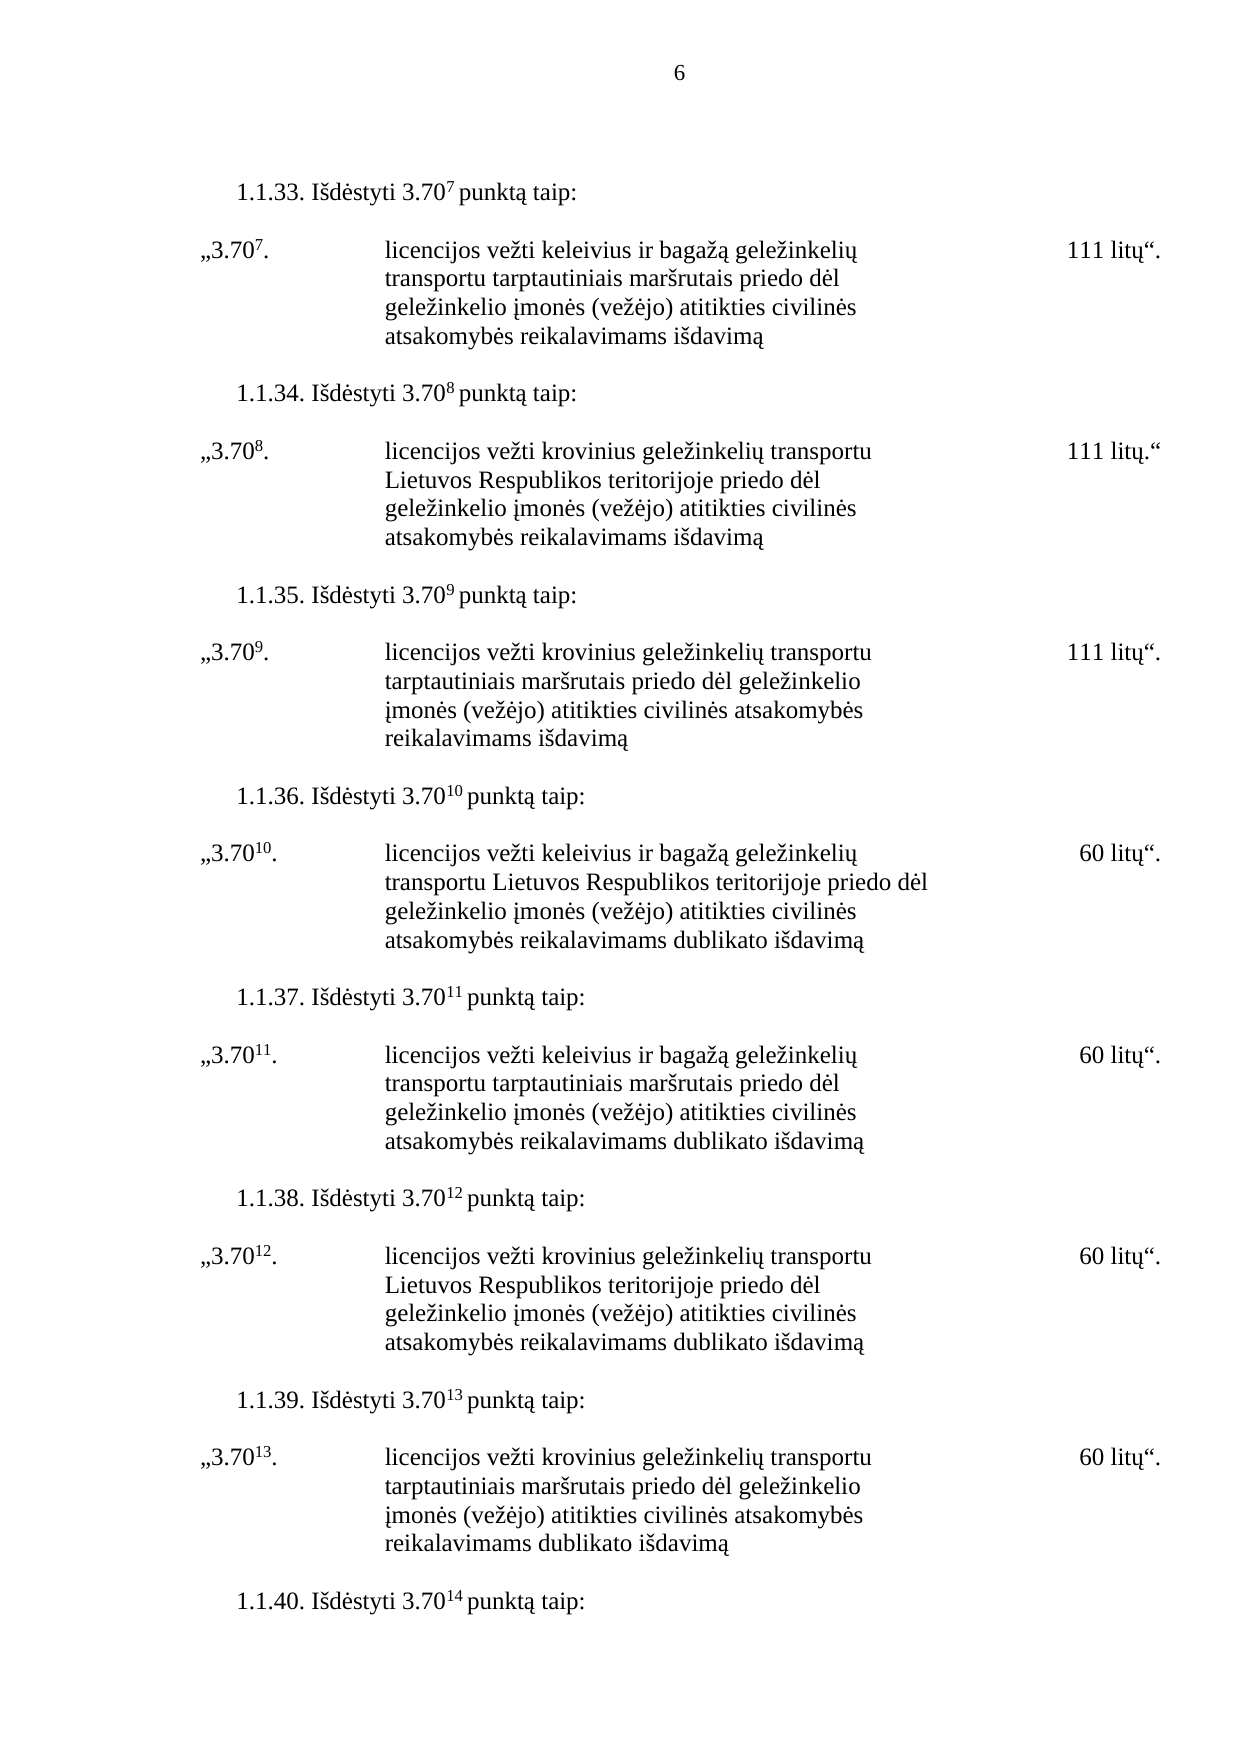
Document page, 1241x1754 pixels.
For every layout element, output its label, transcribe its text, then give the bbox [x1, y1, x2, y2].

table_header licencijos vežti krovinius geležinkelių transportu tarptautiniais maršrutais priedo dėl geležinkelio įmonės (vežėjo) atitikties civilinės atsakomybės reikalavimams išdavimą [373, 637, 943, 752]
table_header licencijos vežti krovinius geležinkelių transportu Lietuvos Respublikos teritorijoje priedo dėl geležinkelio įmonės (vežėjo) atitikties civilinės atsakomybės reikalavimams dublikato išdavimą [373, 1241, 943, 1356]
table_header 60 litų“. [943, 1442, 1172, 1557]
table_header „3.7013. [189, 1442, 373, 1557]
table_header licencijos vežti keleivius ir bagažą geležinkelių transportu tarptautiniais maršrutais priedo dėl geležinkelio įmonės (vežėjo) atitikties civilinės atsakomybės reikalavimams išdavimą [373, 235, 943, 350]
text 1.1.35. Išdėstyti 3.709 punktą taip: [177, 580, 1181, 608]
table_header 111 litų“. [943, 235, 1172, 350]
table_header „3.707. [189, 235, 373, 350]
table_header „3.7010. [189, 839, 373, 953]
table_header licencijos vežti keleivius ir bagažą geležinkelių transportu Lietuvos Respublikos teritorijoje priedo dėl geležinkelio įmonės (vežėjo) atitikties civilinės atsakomybės reikalavimams dublikato išdavimą [373, 839, 943, 953]
text 1.1.37. Išdėstyti 3.7011 punktą taip: [177, 982, 1181, 1011]
text 1.1.36. Išdėstyti 3.7010 punktą taip: [177, 781, 1181, 810]
table_header licencijos vežti krovinius geležinkelių transportu Lietuvos Respublikos teritorijoje priedo dėl geležinkelio įmonės (vežėjo) atitikties civilinės atsakomybės reikalavimams išdavimą [373, 436, 943, 551]
text 1.1.39. Išdėstyti 3.7013 punktą taip: [177, 1385, 1181, 1413]
table_header 60 litų“. [943, 839, 1172, 953]
text 1.1.38. Išdėstyti 3.7012 punktą taip: [177, 1183, 1181, 1212]
text 1.1.33. Išdėstyti 3.707 punktą taip: [177, 177, 1181, 206]
table_header licencijos vežti keleivius ir bagažą geležinkelių transportu tarptautiniais maršrutais priedo dėl geležinkelio įmonės (vežėjo) atitikties civilinės atsakomybės reikalavimams dublikato išdavimą [373, 1040, 943, 1155]
table_header „3.7011. [189, 1040, 373, 1155]
text 1.1.34. Išdėstyti 3.708 punktą taip: [177, 378, 1181, 407]
text 1.1.40. Išdėstyti 3.7014 punktą taip: [177, 1586, 1181, 1615]
table_header 60 litų“. [943, 1241, 1172, 1356]
table_header 111 litų“. [943, 637, 1172, 752]
table_header „3.7012. [189, 1241, 373, 1356]
table_header „3.709. [189, 637, 373, 752]
table_header licencijos vežti krovinius geležinkelių transportu tarptautiniais maršrutais priedo dėl geležinkelio įmonės (vežėjo) atitikties civilinės atsakomybės reikalavimams dublikato išdavimą [373, 1442, 943, 1557]
table_header „3.708. [189, 436, 373, 551]
table_header 111 litų.“ [943, 436, 1172, 551]
table_header 60 litų“. [943, 1040, 1172, 1155]
